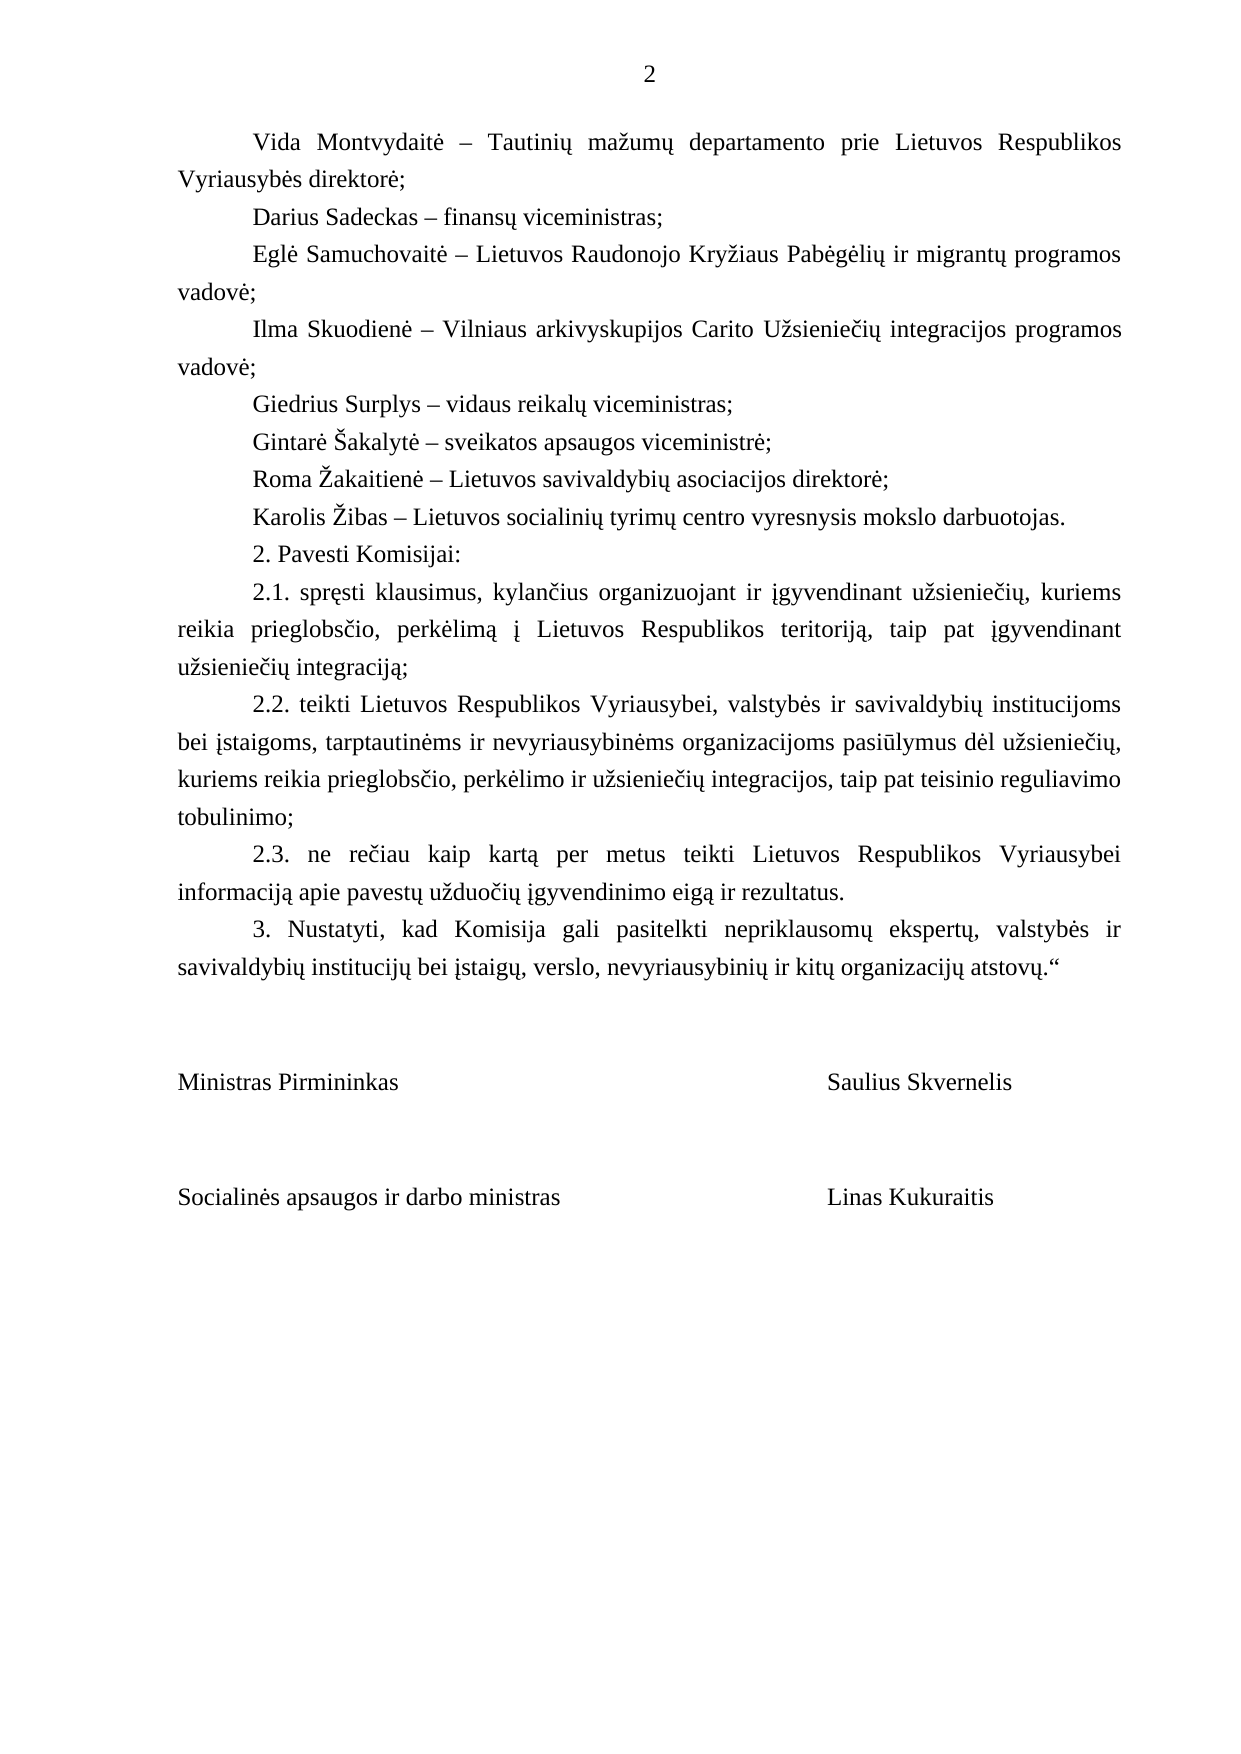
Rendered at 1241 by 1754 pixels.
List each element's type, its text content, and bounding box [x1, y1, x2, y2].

text 2.2. teikti Lietuvos Respublikos Vyriausybei, valstybės ir savivaldybių institucijoms bei įstaigoms, tarptautinėms ir nevyriausybinėms organizacijoms pasiūlymus dėl užsieniečių, kuriems reikia prieglobsčio, perkėlimo ir užsieniečių integracijos, taip pat teisinio reguliavimo tobulinimo; [177, 681, 1122, 831]
text Giedrius Surplys – vidaus reikalų viceministras; [177, 381, 1122, 418]
text Gintarė Šakalytė – sveikatos apsaugos viceministrė; [177, 418, 1122, 456]
text Eglė Samuchovaitė – Lietuvos Raudonojo Kryžiaus Pabėgėlių ir migrantų programos vadovė; [177, 231, 1122, 306]
text 2.1. spręsti klausimus, kylančius organizuojant ir įgyvendinant užsieniečių, kuriems reikia prieglobsčio, perkėlimą į Lietuvos Respublikos teritoriją, taip pat įgyvendinant užsieniečių integraciją; [177, 568, 1122, 681]
text Ilma Skuodienė – Vilniaus arkivyskupijos Carito Užsieniečių integracijos programos vadovė; [177, 306, 1122, 381]
text 2. Pavesti Komisijai: [177, 531, 1122, 568]
text Ministras Pirmininkas Saulius Skvernelis [177, 1067, 1122, 1096]
text Vida Montvydaitė – Tautinių mažumų departamento prie Lietuvos Respublikos Vyriausybės direktorė; [177, 118, 1122, 193]
text 2.3. ne rečiau kaip kartą per metus teikti Lietuvos Respublikos Vyriausybei informaciją apie pavestų užduočių įgyvendinimo eigą ir rezultatus. [177, 831, 1122, 906]
text Karolis Žibas – Lietuvos socialinių tyrimų centro vyresnysis mokslo darbuotojas. [177, 493, 1122, 531]
text Socialinės apsaugos ir darbo ministras Linas Kukuraitis [177, 1182, 1122, 1211]
text Darius Sadeckas – finansų viceministras; [177, 193, 1122, 231]
text Roma Žakaitienė – Lietuvos savivaldybių asociacijos direktorė; [177, 456, 1122, 493]
text 3. Nustatyti, kad Komisija gali pasitelkti nepriklausomų ekspertų, valstybės ir savivaldybių institucijų bei įstaigų, verslo, nevyriausybinių ir kitų organizacijų atstovų.“ [177, 906, 1122, 981]
